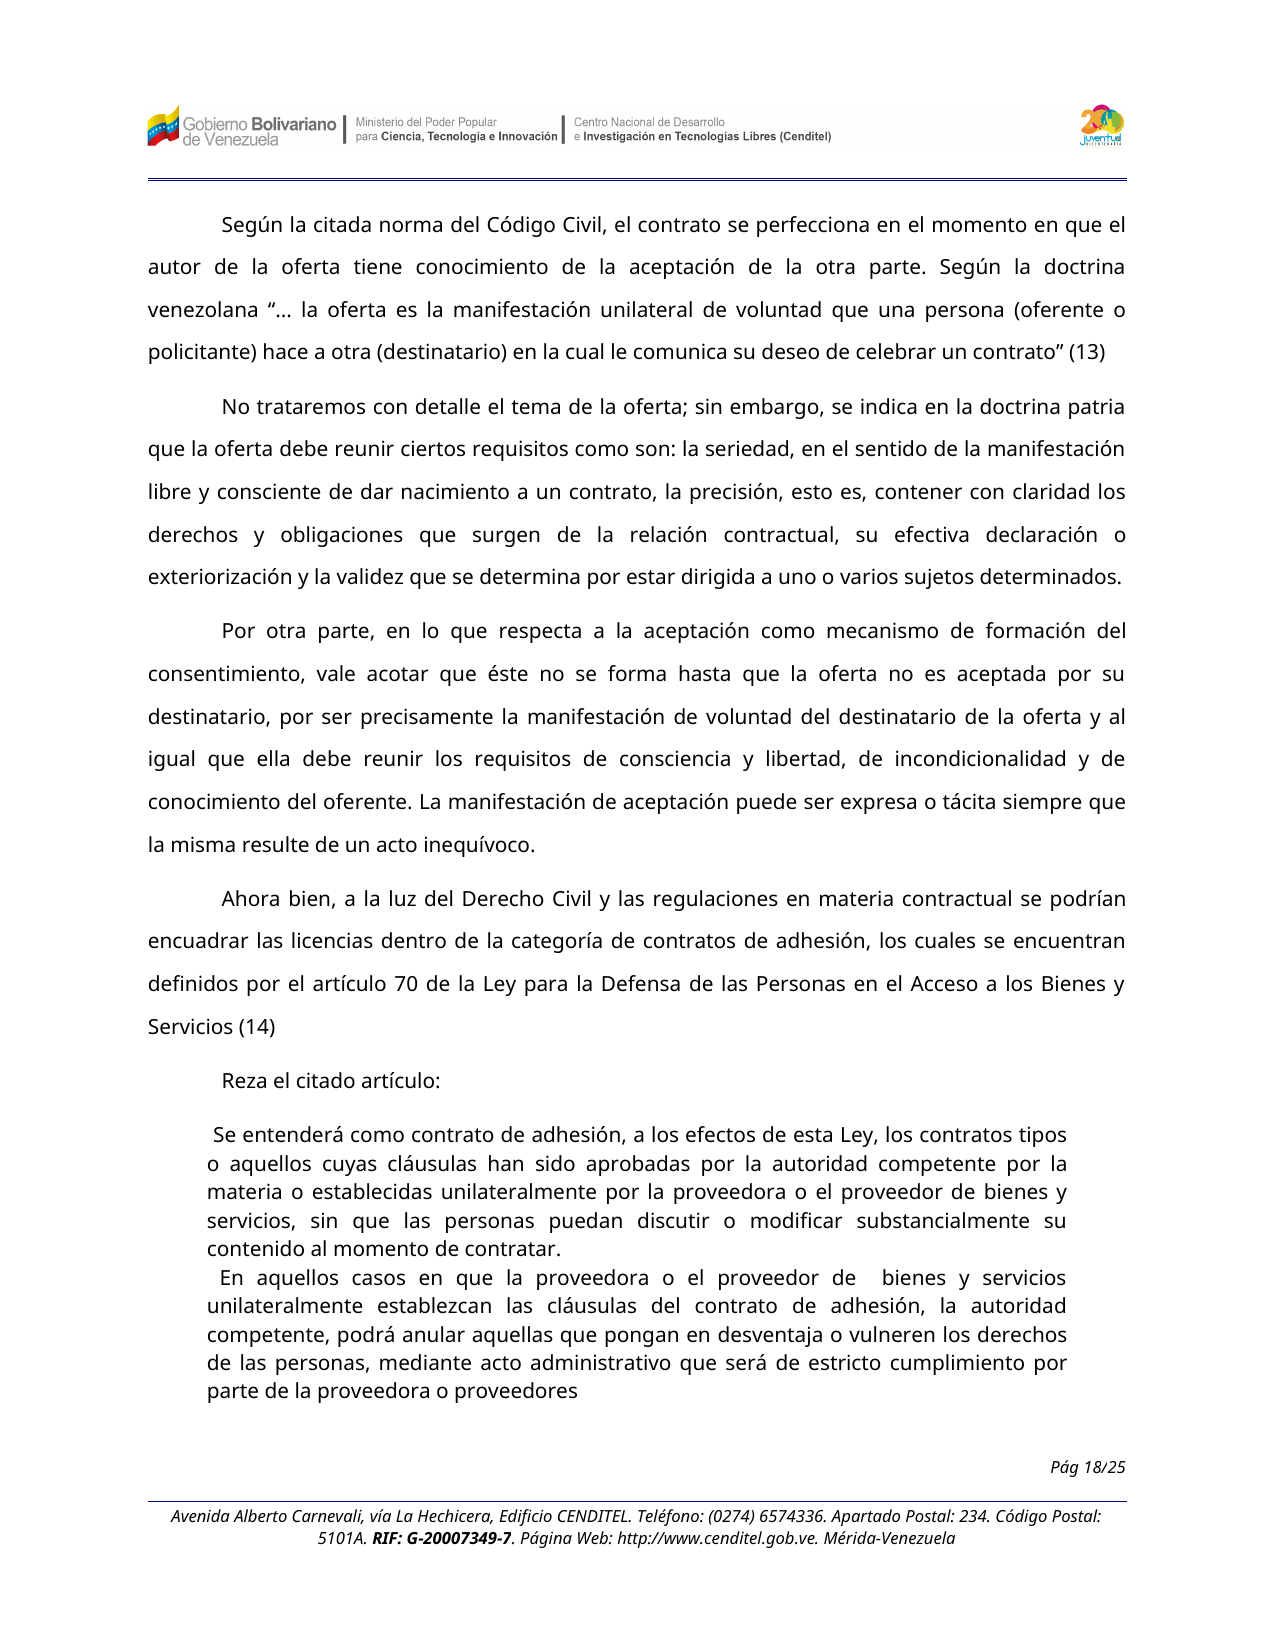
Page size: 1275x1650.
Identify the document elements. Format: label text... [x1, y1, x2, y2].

text No trataremos con detalle el tema de la oferta; sin embargo, se indica en la doctrina patria que la oferta debe reunir ciertos requisitos como son: la seriedad, en el sentido de la manifestación libre y consciente de dar nacimiento a un contrato, la precisión, esto es, contener con claridad los derechos y obligaciones que surgen de la relación contractual, su efectiva declaración o exteriorización y la validez que se determina por estar dirigida a uno o varios sujetos determinados. [148, 392, 1127, 591]
picture [147, 103, 1124, 150]
text Ahora bien, a la luz del Derecho Civil y las regulaciones en materia contractual se podrían encuadrar las licencias dentro de la categoría de contratos de adhesión, los cuales se encuentran definidos por el artículo 70 de la Ley para la Defensa de las Personas en el Acceso a los Bienes y Servicios (14) [148, 884, 1127, 1040]
text En aquellos casos en que la proveedora o el proveedor de bienes y servicios unilateralmente establezcan las cláusulas del contrato de adhesión, la autoridad competente, podrá anular aquellas que pongan en desventaja o vulneren los derechos de las personas, mediante acto administrativo que será de estricto cumplimiento por parte de la proveedora o proveedores [207, 1263, 1068, 1405]
text Se entenderá como contrato de adhesión, a los efectos de esta Ley, los contratos tipos o aquellos cuyas cláusulas han sido aprobadas por la autoridad competente por la materia o establecidas unilateralmente por la proveedora o el proveedor de bienes y servicios, sin que las personas puedan discutir o modificar substancialmente su contenido al momento de contratar. [207, 1121, 1068, 1263]
text Según la citada norma del Código Civil, el contrato se perfecciona en el momento en que el autor de la oferta tiene conocimiento de la aceptación de la otra parte. Según la doctrina venezolana “... la oferta es la manifestación unilateral de voluntad que una persona (oferente o policitante) hace a otra (destinatario) en la cual le comunica su deseo de celebrar un contrato” (13) [148, 210, 1127, 366]
text Reza el citado artículo: [148, 1066, 1127, 1095]
text Por otra parte, en lo que respecta a la aceptación como mecanismo de formación del consentimiento, vale acotar que éste no se forma hasta que la oferta no es aceptada por su destinatario, por ser precisamente la manifestación de voluntad del destinatario de la oferta y al igual que ella debe reunir los requisitos de consciencia y libertad, de incondicionalidad y de conocimiento del oferente. La manifestación de aceptación puede ser expresa o tácita siempre que la misma resulte de un acto inequívoco. [148, 617, 1127, 858]
